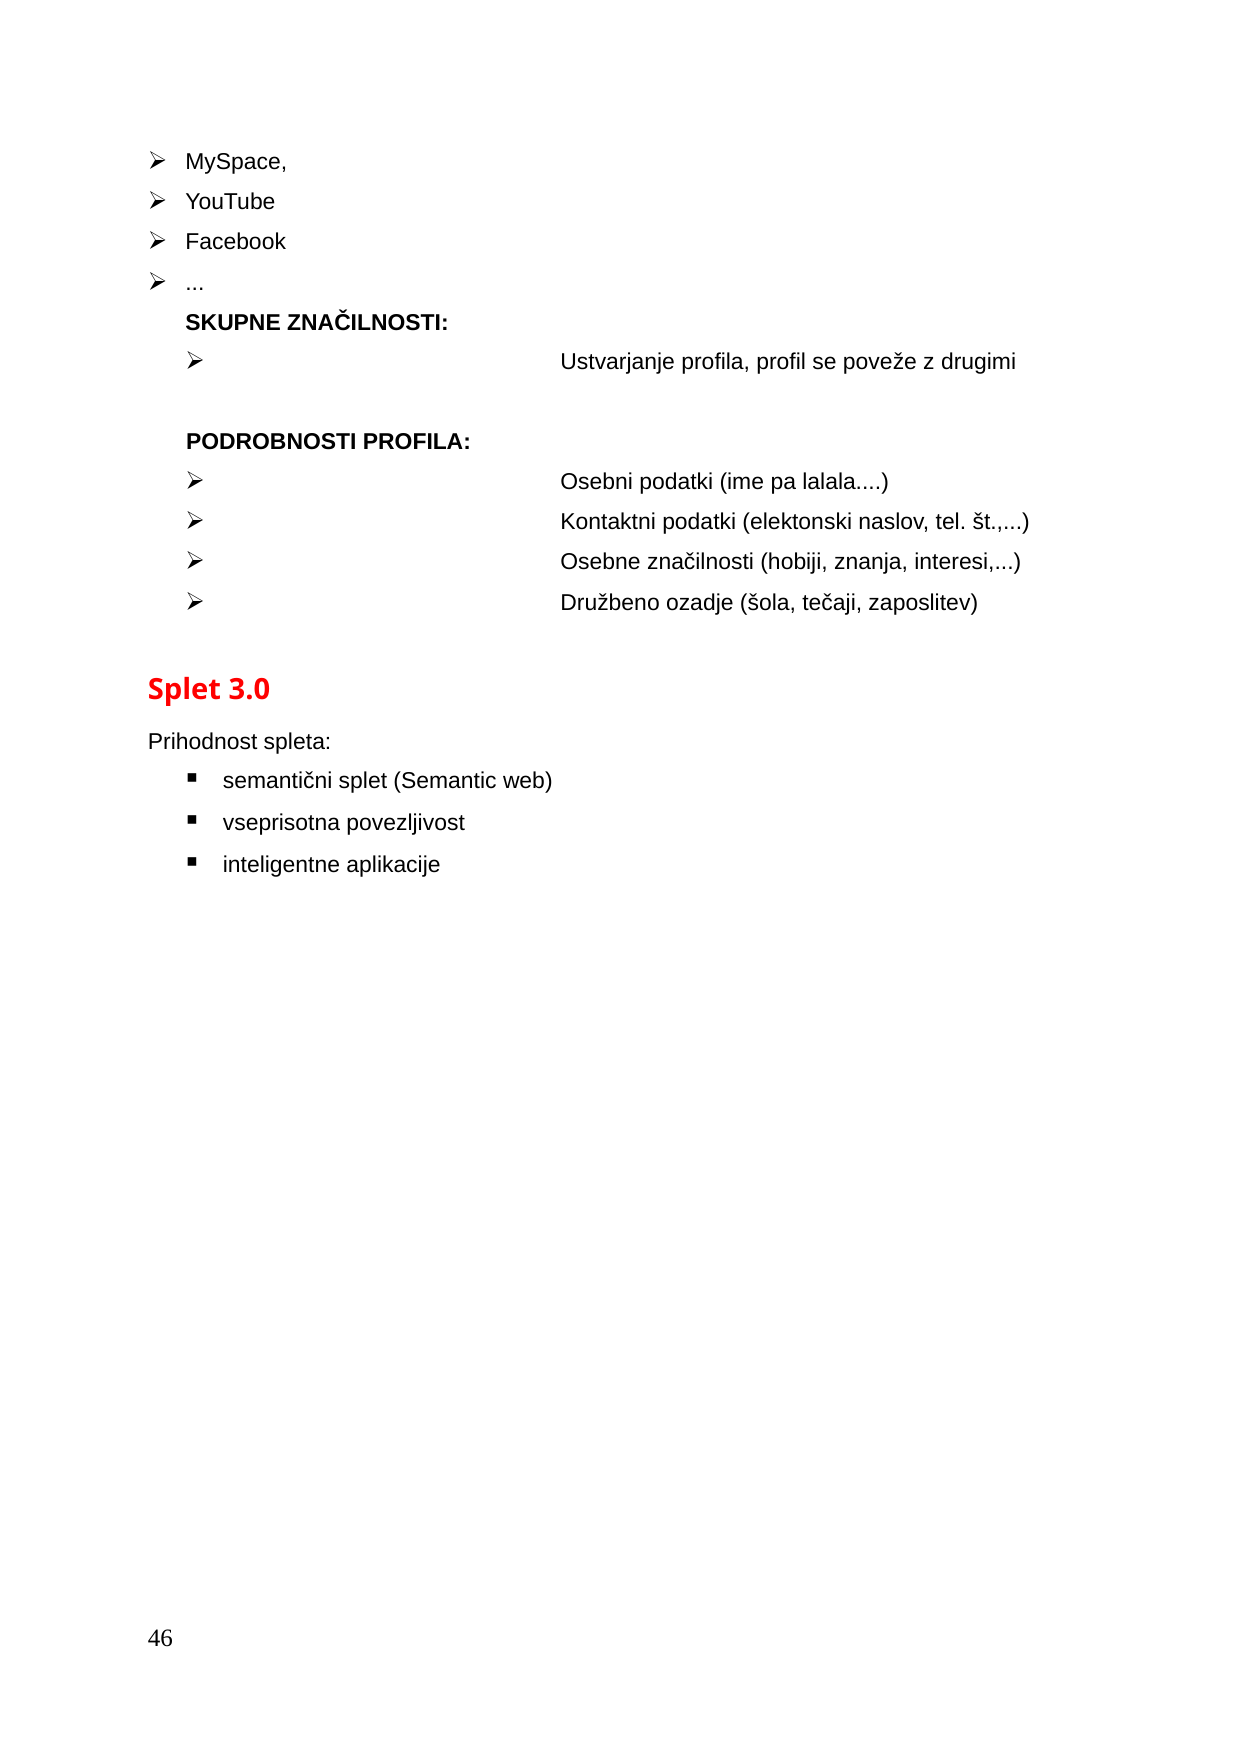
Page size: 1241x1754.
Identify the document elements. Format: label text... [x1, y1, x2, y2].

list ... [148, 268, 1093, 295]
list semantični splet (Semantic web) [185, 767, 1093, 795]
list Kontaktni podatki (elektonski naslov, tel. št.,...) [185, 508, 1093, 535]
text SKUPNE ZNAČILNOSTI: [185, 309, 1093, 335]
list inteligentne aplikacije [185, 851, 1093, 878]
text Prihodnost spleta: [148, 728, 1093, 754]
list YouTube [148, 188, 1093, 215]
list Ustvarjanje profila, profil se poveže z drugimi [185, 348, 1093, 375]
list Družbeno ozadje (šola, tečaji, zaposlitev) [185, 588, 1093, 615]
list Osebne značilnosti (hobiji, znanja, interesi,...) [185, 548, 1093, 575]
list Facebook [148, 228, 1093, 255]
list Osebni podatki (ime pa lalala....) [185, 468, 1093, 494]
text PODROBNOSTI PROFILA: [148, 428, 1093, 454]
text Splet 3.0 [148, 668, 1093, 708]
list MySpace, [148, 148, 1093, 174]
list vseprisotna povezljivost [185, 809, 1093, 837]
